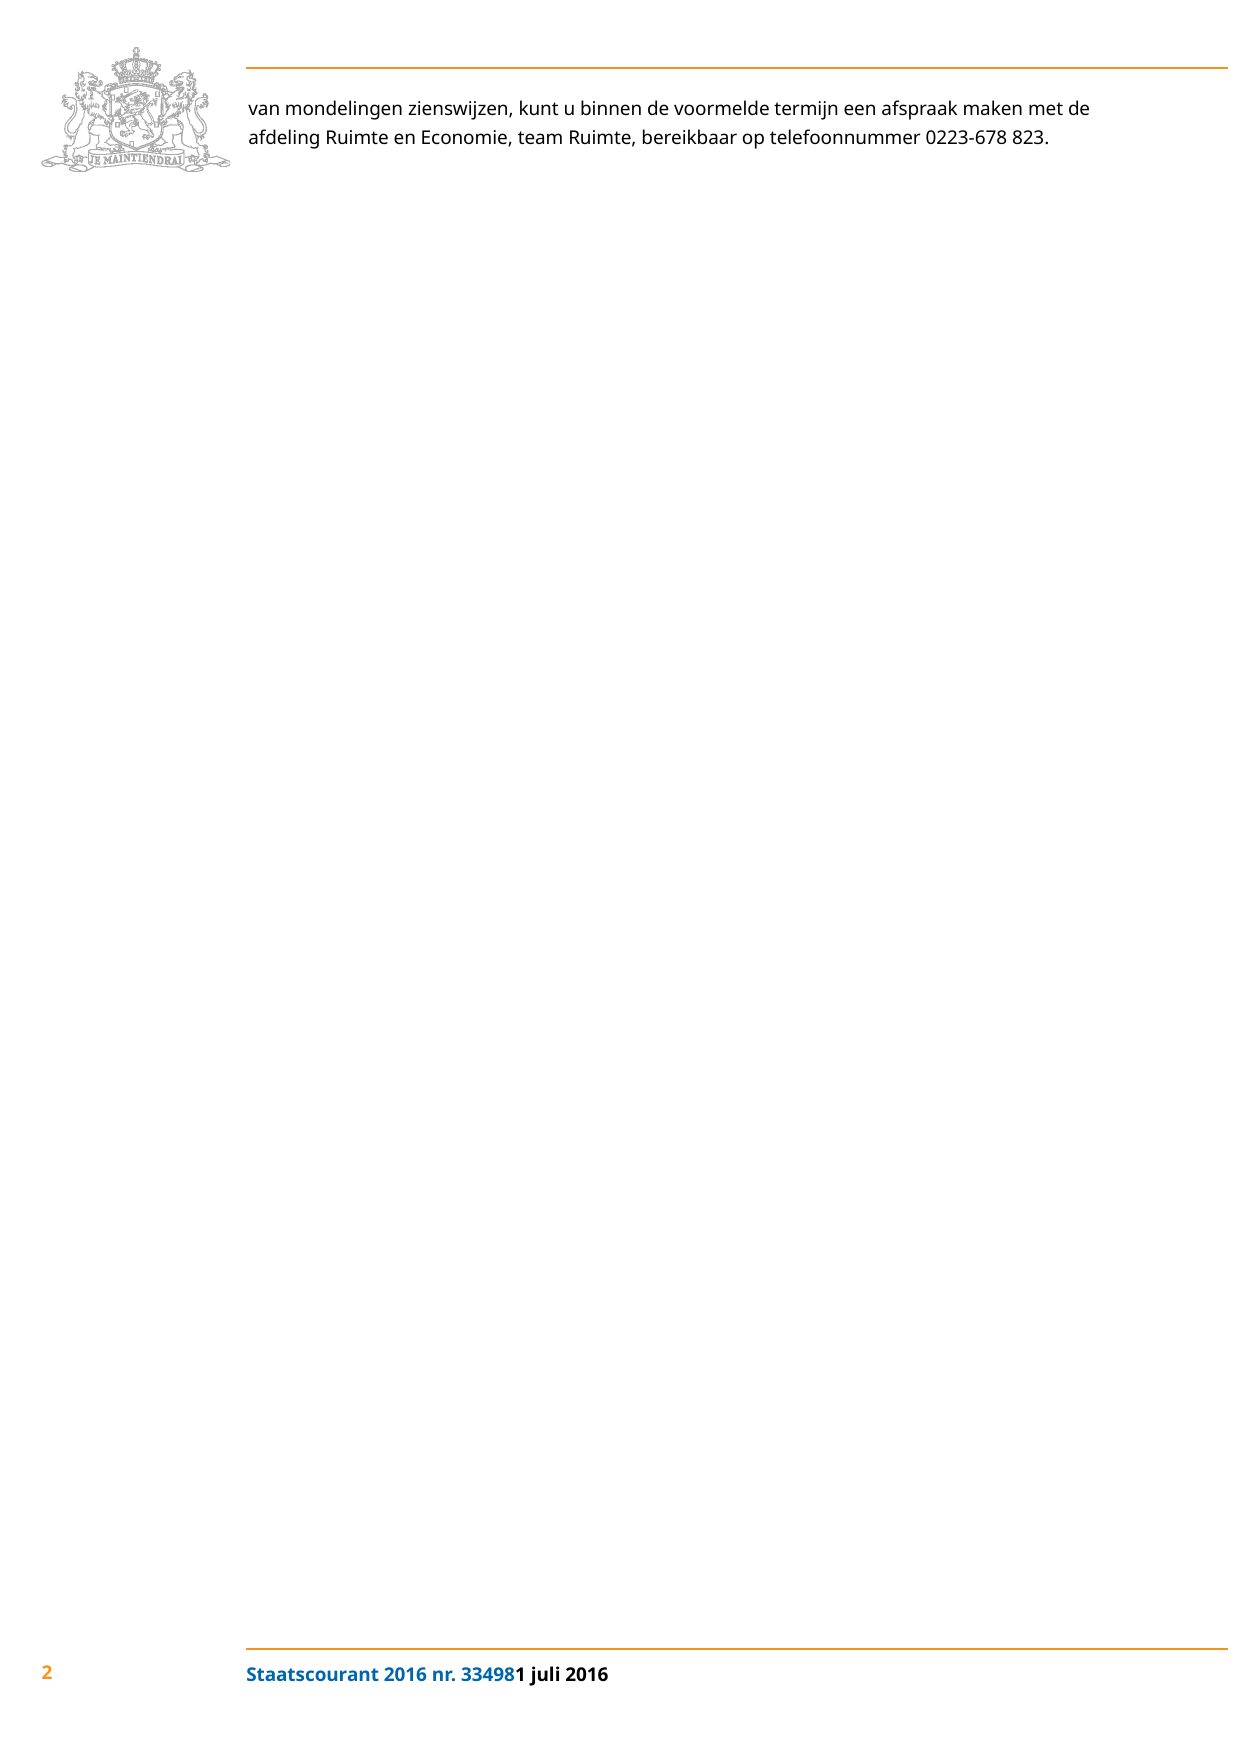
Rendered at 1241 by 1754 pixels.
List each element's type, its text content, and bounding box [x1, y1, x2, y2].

text van mondelingen zienswijzen, kunt u binnen de voormelde termijn een afspraak maken met de afdeling Ruimte en Economie, team Ruimte, bereikbaar op telefoonnummer 0223-678 823. [248, 95, 1152, 150]
picture [41, 47, 231, 172]
